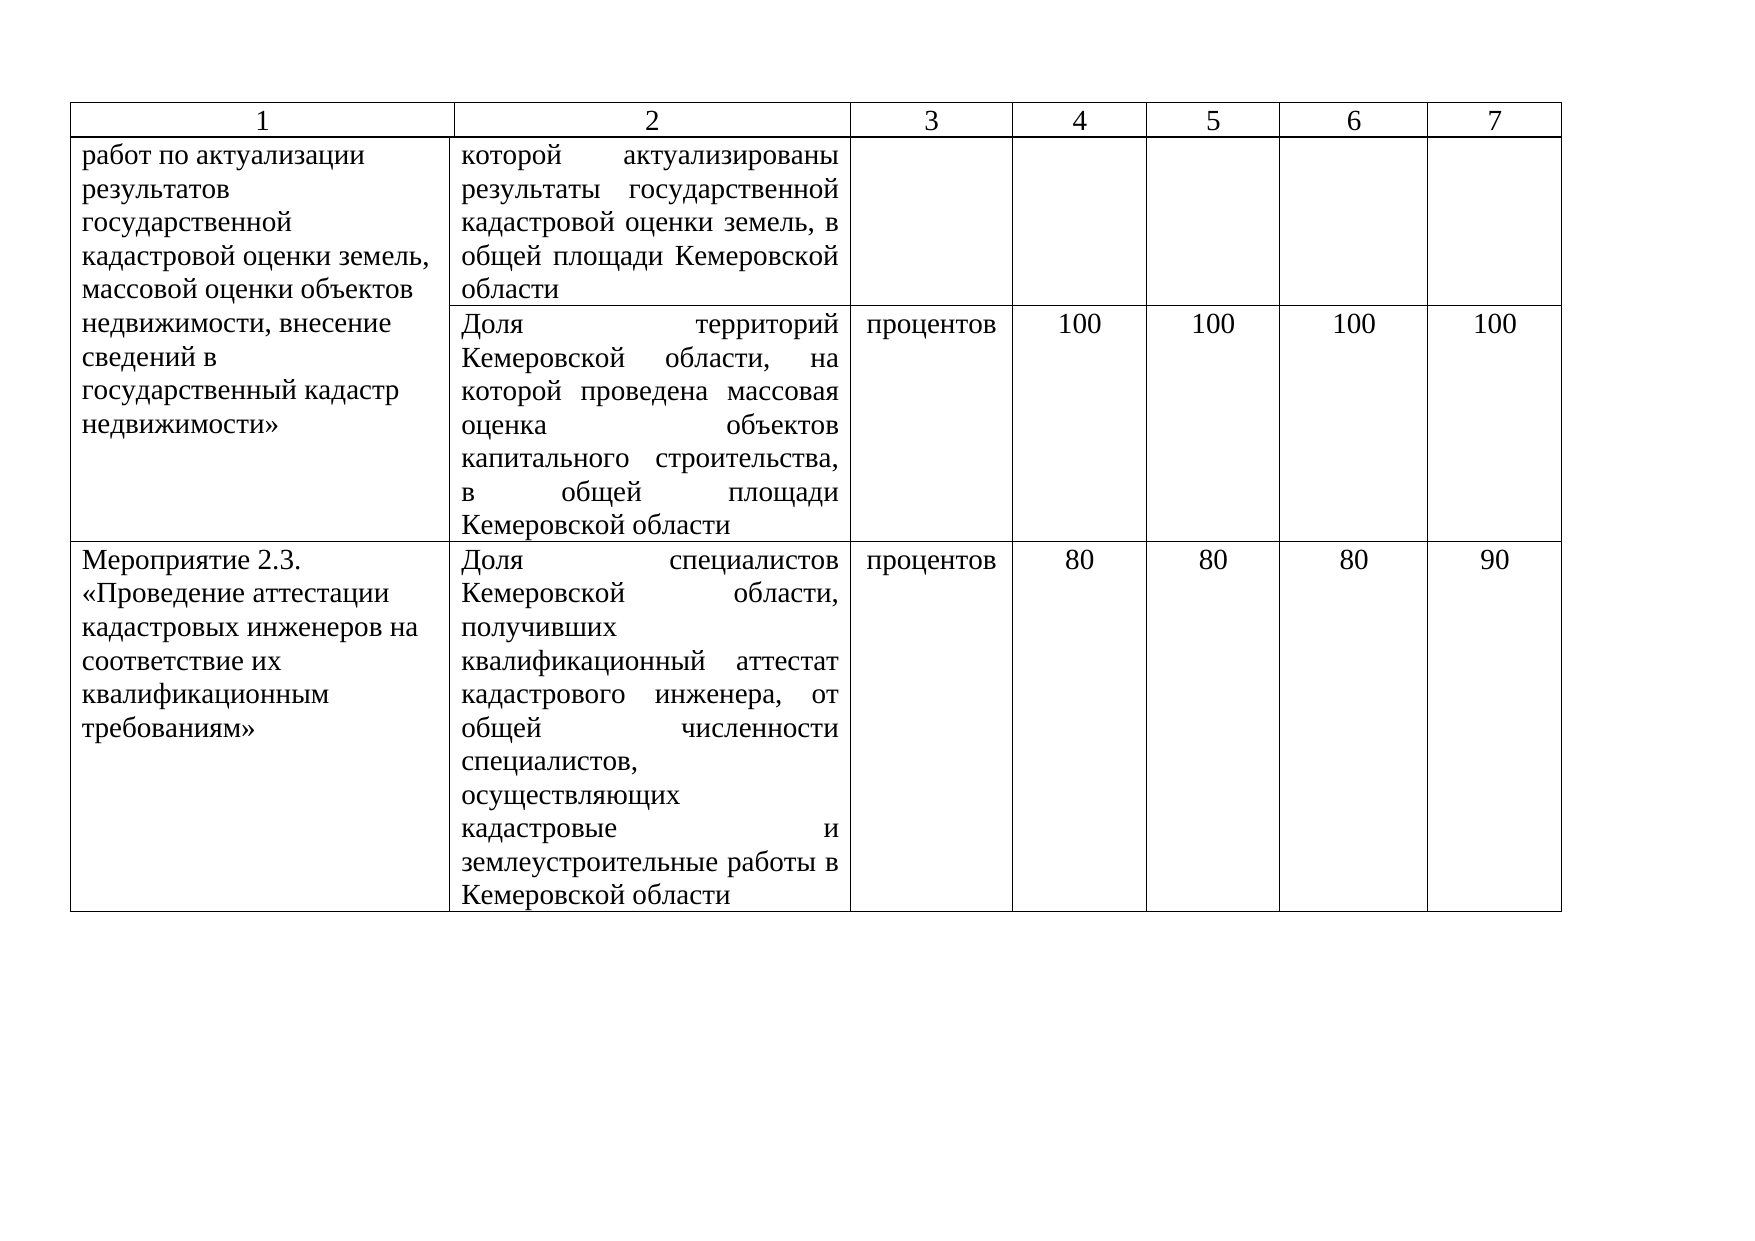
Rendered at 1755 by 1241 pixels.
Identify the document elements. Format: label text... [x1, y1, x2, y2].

table_cell процентов [851, 306, 1012, 541]
table_header 1 [71, 103, 454, 136]
table_cell 100 [1147, 306, 1279, 541]
table_cell 90 [1428, 542, 1561, 911]
table_cell Доля специалистов Кемеровской области, получивших квалификационный аттестат кадастрового инженера, от общей численности специалистов, осуществляющих кадастровые и землеустроительные работы в Кемеровской области [450, 542, 850, 911]
table_cell 100 [1013, 306, 1146, 541]
table_cell [1428, 138, 1561, 305]
table_cell процентов [851, 542, 1012, 911]
table_header 6 [1280, 103, 1427, 136]
table_cell Доля территорий Кемеровской области, на которой проведена массовая оценка объектов капитального строительства, в общей площади Кемеровской области [450, 306, 850, 541]
table_cell 80 [1280, 542, 1427, 911]
table_cell [1013, 138, 1146, 305]
table_cell 80 [1147, 542, 1279, 911]
table_cell 100 [1428, 306, 1561, 541]
table_cell 100 [1280, 306, 1427, 541]
table_header 7 [1428, 103, 1561, 136]
table_cell [1280, 138, 1427, 305]
table_header 4 [1013, 103, 1146, 136]
table_header 3 [851, 103, 1012, 136]
table_header 2 [455, 103, 850, 136]
table_header 5 [1147, 103, 1279, 136]
table_cell [1147, 138, 1279, 305]
table_cell которой актуализированы результаты государственной кадастровой оценки земель, в общей площади Кемеровской области [450, 138, 850, 305]
table_cell 80 [1013, 542, 1146, 911]
table_cell работ по актуализации результатов государственной кадастровой оценки земель, массовой оценки объектов недвижимости, внесение сведений в государственный кадастр недвижимости» [71, 138, 449, 541]
table_cell [851, 138, 1012, 305]
table_cell Мероприятие 2.3. «Проведение аттестации кадастровых инженеров на соответствие их квалификационным требованиям» [71, 542, 449, 911]
